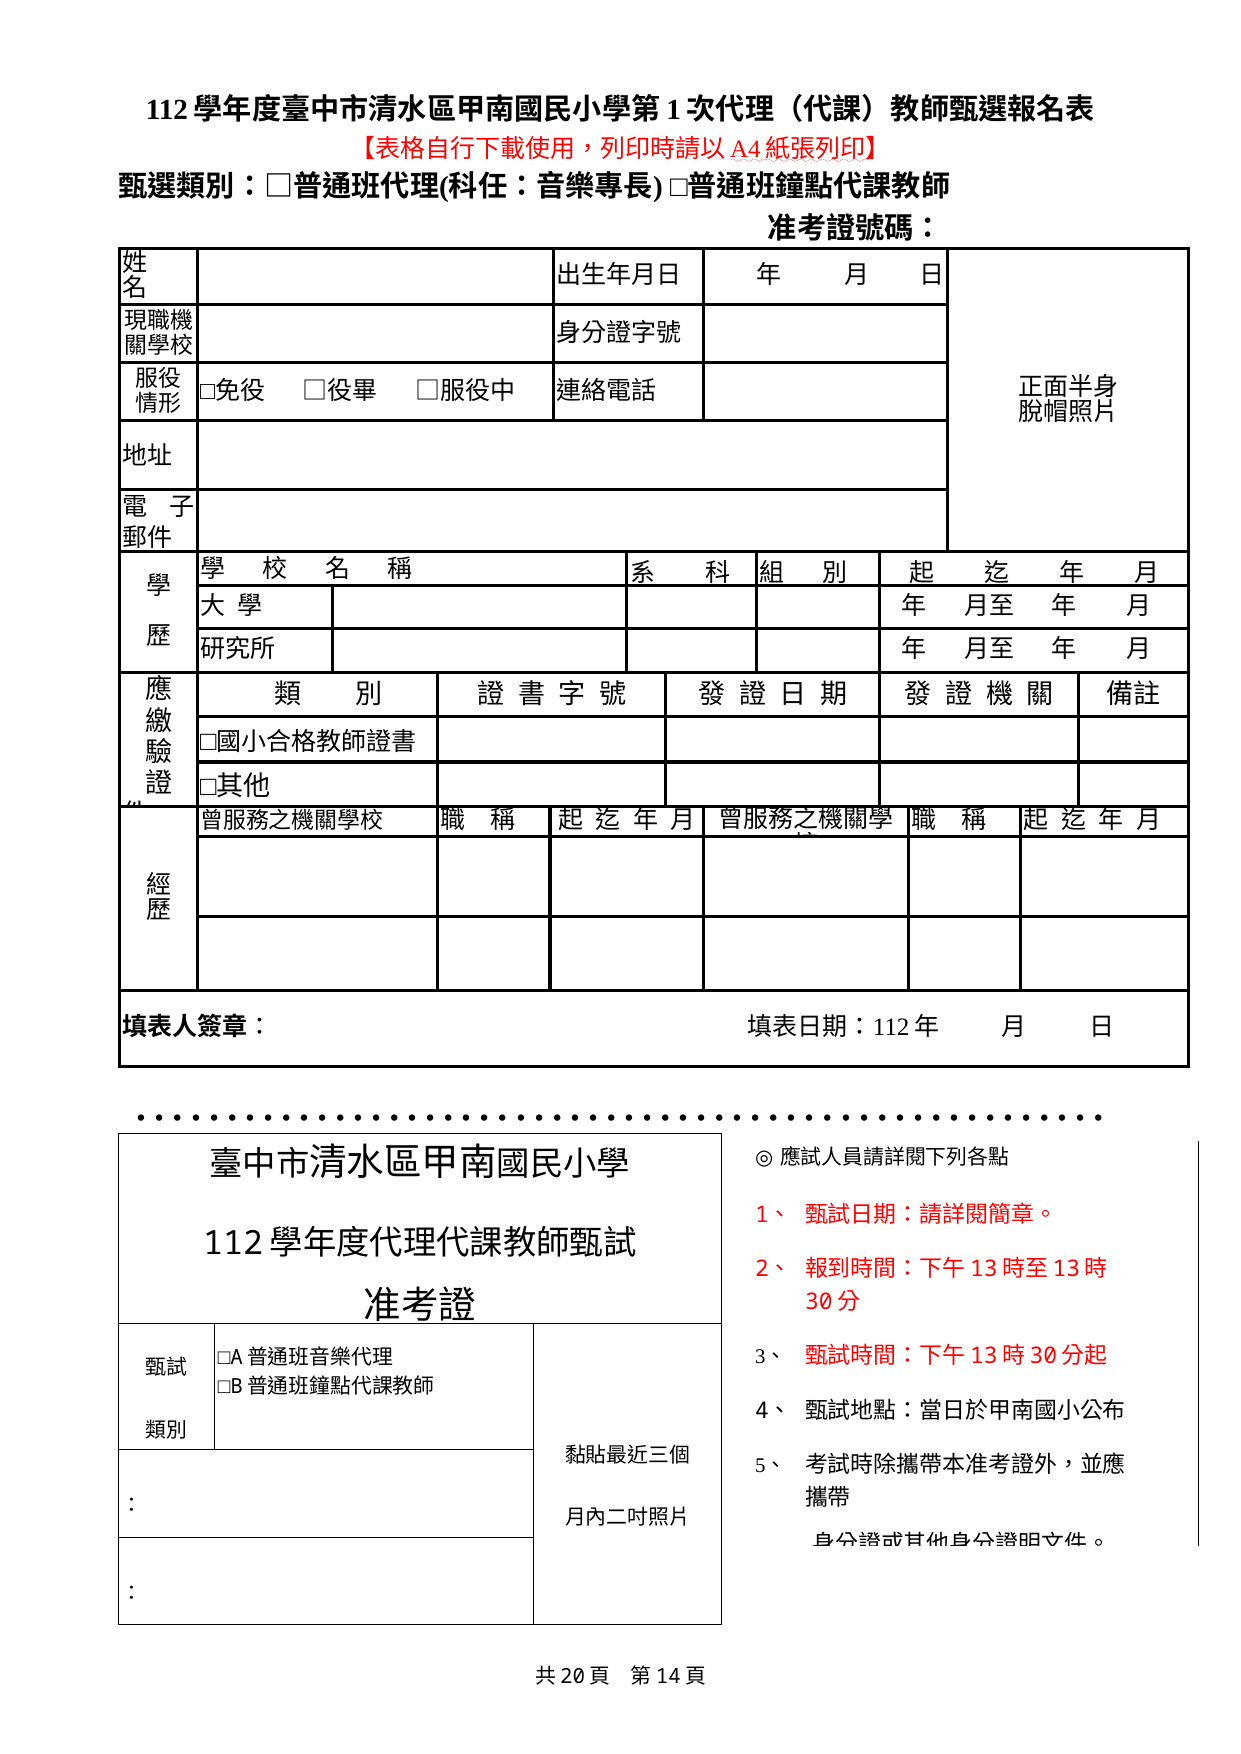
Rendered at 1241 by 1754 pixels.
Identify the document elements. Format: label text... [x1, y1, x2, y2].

table_header 出生年月日 [555, 250, 702, 303]
table_cell 證 書 字 號 [439, 674, 664, 715]
table_cell [667, 764, 878, 804]
table_cell 研究所 [199, 630, 331, 671]
table_cell [628, 587, 755, 627]
table_cell □免役 □役畢 □服役中 [199, 364, 552, 419]
table_cell 學 歷 [121, 553, 196, 671]
table_cell [1080, 718, 1187, 760]
table_cell [758, 630, 878, 671]
table_header [199, 250, 552, 303]
table_cell [881, 718, 1077, 760]
table_cell [439, 764, 664, 804]
table_cell [199, 838, 436, 915]
table_cell 組 別 [758, 553, 878, 584]
table_cell [705, 918, 907, 988]
table_cell [1022, 838, 1187, 915]
table_cell [705, 306, 946, 361]
table_cell [552, 918, 702, 988]
table_header 臺中市清水區甲南國民小學 112學年度代理代課教師甄試 准考證 [46, 1143, 96, 1568]
table_cell [334, 587, 625, 627]
table_cell [705, 364, 946, 419]
table_cell 曾服務之機關學校 [705, 808, 907, 834]
table_cell 發 證 機 關 [881, 674, 1077, 715]
table_cell [439, 918, 548, 988]
table_cell 起 迄 年 月 [552, 808, 702, 834]
table_header 正面半身 脫帽照片 [949, 250, 1187, 550]
table_cell [439, 718, 664, 760]
table_cell [881, 764, 1077, 804]
table_cell □其他 [199, 764, 436, 804]
text 甄選類別：□普通班代理(科任：音樂專長) □普通班鐘點代課教師 [118, 164, 1122, 204]
table_header 臺中市清水區甲南國民小學 112學年度代理代課教師甄試 准考證 [740, 1133, 1214, 1553]
table_cell [910, 838, 1019, 915]
text 准考證號碼： [768, 204, 1122, 247]
table_cell [552, 838, 702, 915]
table_cell 填表人簽章： 填表日期：112年 月 日 [121, 992, 1187, 1064]
table_cell [758, 587, 878, 627]
table_header 臺中市清水區甲南國民小學 112學年度代理代課教師甄試 准考證 [119, 1134, 721, 1323]
table_cell 經 歷 [121, 808, 196, 988]
table_cell 年 月至 年 月 [881, 587, 1187, 627]
table_cell [705, 838, 907, 915]
table_cell 連絡電話 [555, 364, 702, 419]
table_cell □國小合格教師證書 [199, 718, 436, 760]
table_cell 備註 [1080, 674, 1187, 715]
table_cell [199, 306, 552, 361]
table_cell ： [119, 1538, 533, 1624]
table_cell [910, 918, 1019, 988]
text ……………………………………………… [118, 1070, 1122, 1132]
table_cell ： [119, 1450, 533, 1537]
table_cell □A普通班音樂代理 □B普通班鐘點代課教師 [215, 1324, 533, 1449]
table_cell 發 證 日 期 [667, 674, 878, 715]
table_cell [199, 491, 946, 550]
table_cell 服役 情形 [121, 364, 196, 419]
table_cell 電子郵件 [121, 491, 196, 550]
table_header 姓 名 [121, 250, 196, 303]
text 112學年度臺中市清水區甲南國民小學第1次代理（代課）教師甄選報名表 [118, 86, 1122, 128]
table_cell 應 繳 驗 證 件 [121, 674, 196, 804]
table_cell [1022, 918, 1187, 988]
table_cell 學 校 名 稱 [199, 553, 625, 584]
table_cell 系 科 [628, 553, 755, 584]
text 【表格自行下載使用，列印時請以A4紙張列印】 [118, 128, 1122, 164]
table_cell 職 稱 [439, 808, 548, 834]
table_cell [199, 918, 436, 988]
table_cell [1080, 764, 1187, 804]
table_cell [334, 630, 625, 671]
table_cell [199, 422, 946, 487]
table_cell 曾服務之機關學校 [199, 808, 436, 834]
table_header 年 月 日 [705, 250, 946, 303]
table_cell 地址 [121, 422, 196, 487]
table_cell 起 迄 年 月 [881, 553, 1187, 584]
table_cell 職 稱 [910, 808, 1019, 834]
table_cell [628, 630, 755, 671]
table_cell 大 學 [199, 587, 331, 627]
table_cell 現職機關學校 [121, 306, 196, 361]
table_cell 身分證字號 [555, 306, 702, 361]
table_cell 年 月至 年 月 [881, 630, 1187, 671]
table_cell 甄試 類別 [119, 1324, 214, 1449]
table_cell 黏貼最近三個 月內二吋照片 [534, 1324, 721, 1624]
table_cell 類 別 [199, 674, 436, 715]
table_cell [439, 838, 548, 915]
table_cell 起 迄 年 月 [1022, 808, 1187, 834]
table_cell [667, 718, 878, 760]
